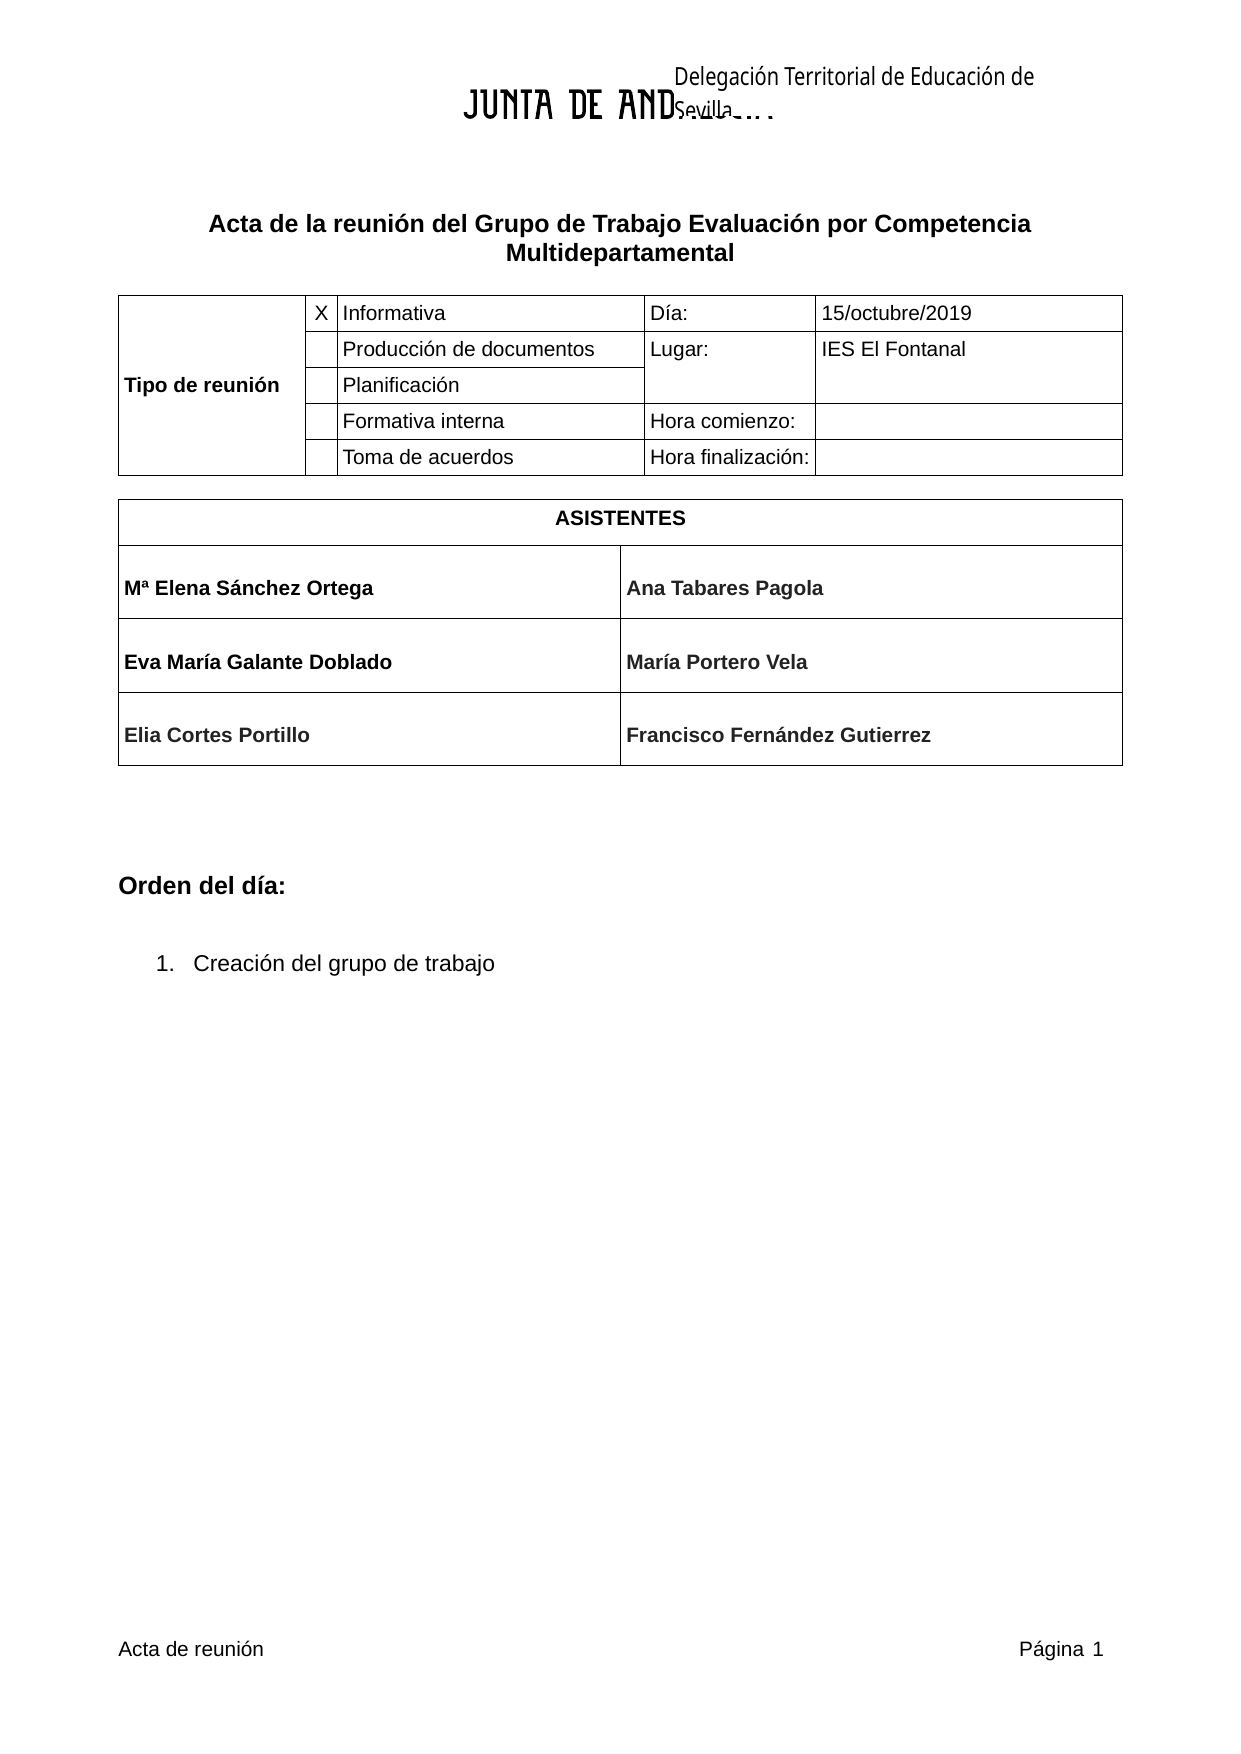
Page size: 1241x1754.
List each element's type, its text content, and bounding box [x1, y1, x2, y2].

table_cell Producción de documentos [338, 332, 644, 367]
table_cell Hora comienzo: [645, 404, 815, 439]
table_cell Ana Tabares Pagola [621, 546, 1122, 618]
table_header ASISTENTES [119, 500, 1122, 545]
table_cell [306, 404, 337, 439]
table_header X [306, 296, 337, 331]
table_cell Hora finalización: [645, 440, 815, 475]
table_cell Formativa interna [338, 404, 644, 439]
table_cell [306, 368, 337, 403]
table_header Informativa [338, 296, 644, 331]
table_cell [816, 404, 1122, 439]
text Orden del día: [118, 871, 1122, 900]
list Creación del grupo de trabajo [156, 950, 1122, 976]
table_cell Francisco Fernández Gutierrez [621, 693, 1122, 765]
table_cell Planificación [338, 368, 644, 403]
table_cell [816, 440, 1122, 475]
table_cell Eva María Galante Doblado [119, 619, 620, 692]
table_header Tipo de reunión [119, 296, 305, 475]
table_cell IES El Fontanal [816, 332, 1122, 403]
table_cell [306, 332, 337, 367]
table_cell Mª Elena Sánchez Ortega [119, 546, 620, 618]
text Acta de la reunión del Grupo de Trabajo Evaluación por Competencia Multidepartamental [118, 209, 1122, 266]
table_cell María Portero Vela [621, 619, 1122, 692]
table_header Día: [645, 296, 815, 331]
table_header 15/octubre/2019 [816, 296, 1122, 331]
table_cell Toma de acuerdos [338, 440, 644, 475]
table_cell [306, 440, 337, 475]
table_cell Lugar: [645, 332, 815, 403]
table_cell Elia Cortes Portillo [119, 693, 620, 765]
